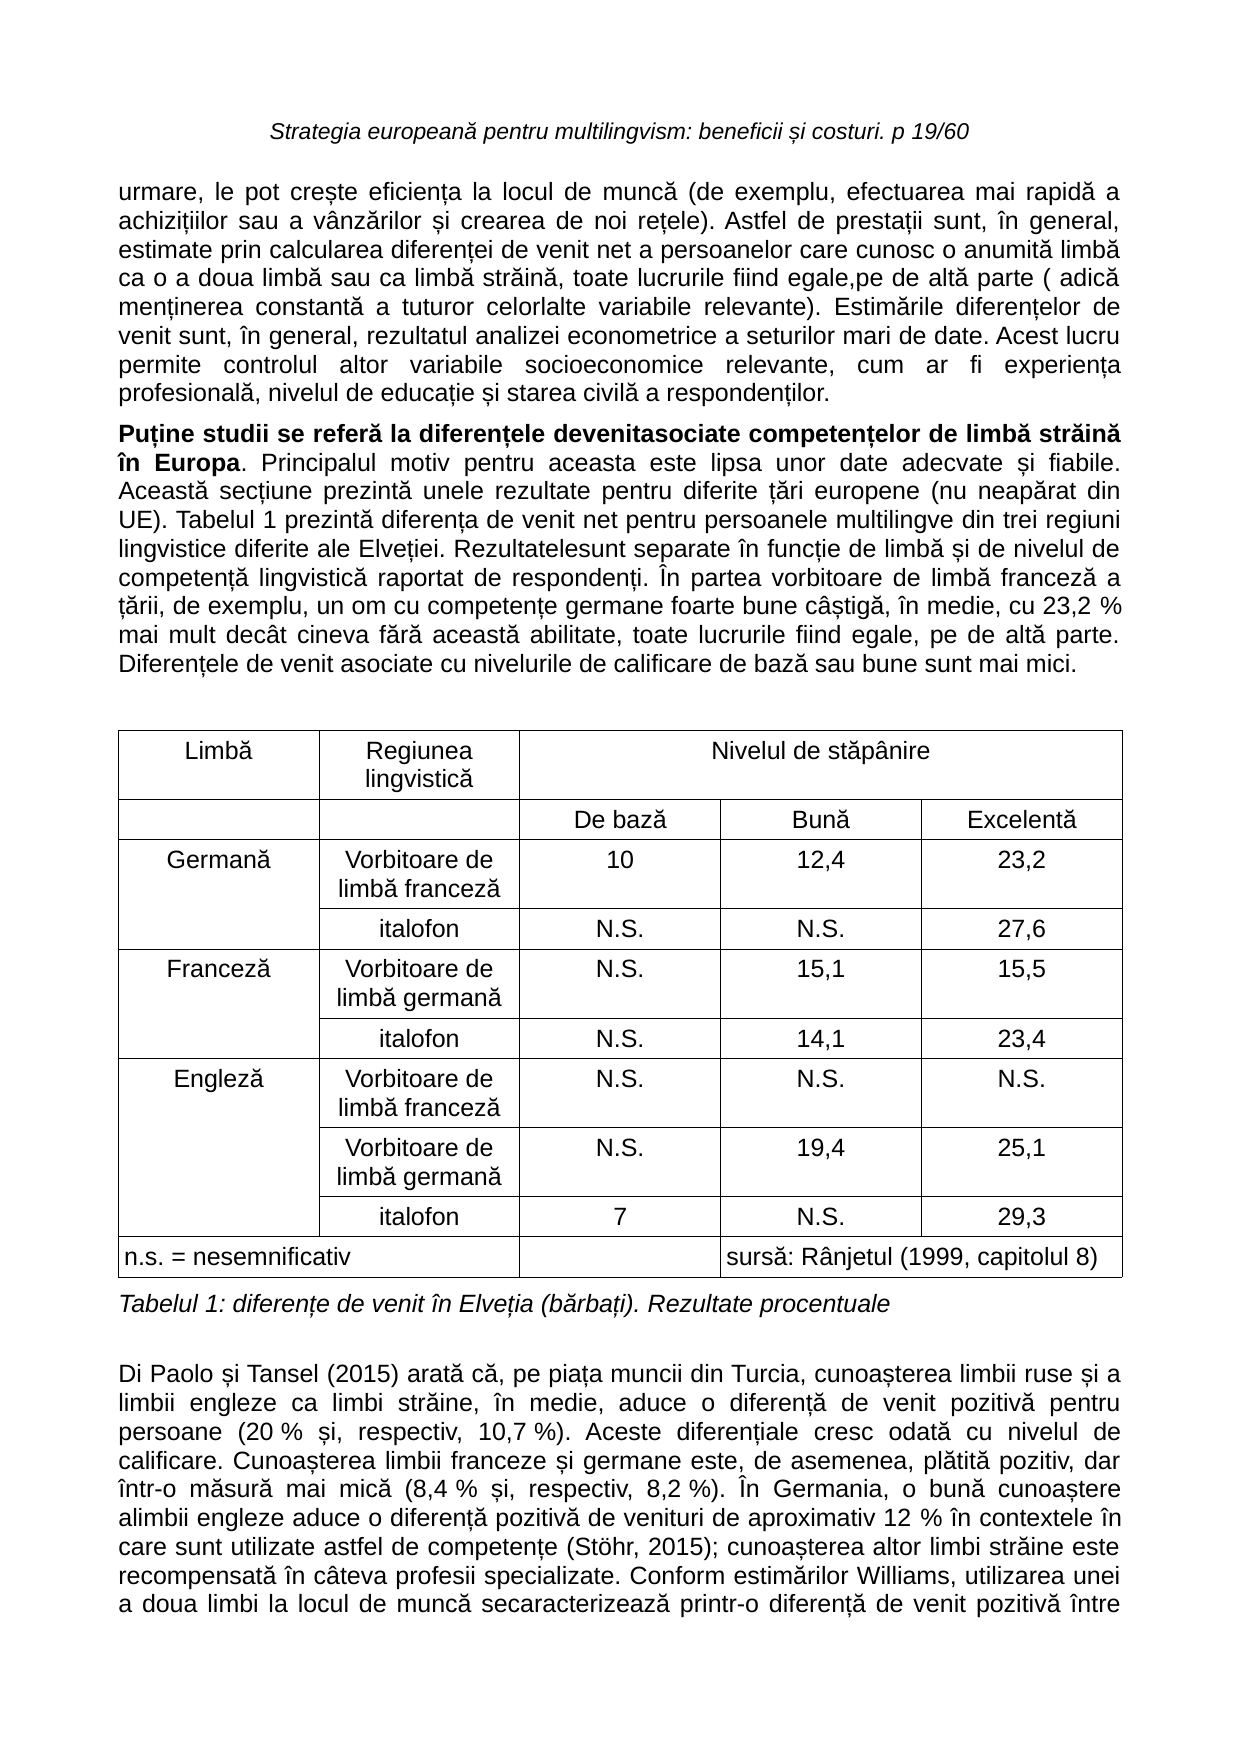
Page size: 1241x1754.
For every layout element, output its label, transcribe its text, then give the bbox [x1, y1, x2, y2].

table_cell N.S. [922, 1059, 1122, 1127]
table_cell [119, 800, 319, 839]
table_cell N.S. [520, 950, 720, 1018]
text Tabelul 1: diferențe de venit în Elveția (bărbați). Rezultate procentuale [118, 1289, 1122, 1318]
table_cell 23,2 [922, 840, 1122, 908]
table_cell n.s. = nesemnificativ [119, 1237, 519, 1277]
table_cell N.S. [520, 909, 720, 949]
table_cell 7 [520, 1197, 720, 1236]
table_cell 12,4 [721, 840, 921, 908]
table_cell [520, 1237, 720, 1277]
table_cell 15,1 [721, 950, 921, 1018]
table_header Regiunea lingvistică [320, 731, 519, 799]
table_cell italofon [320, 909, 519, 949]
table_cell N.S. [520, 1128, 720, 1196]
table_cell Franceză [119, 950, 319, 1058]
table_cell [320, 800, 519, 839]
table_cell sursă: Rânjetul (1999, capitolul 8) [721, 1237, 1122, 1277]
table_cell Vorbitoare de limbă franceză [320, 1059, 519, 1127]
table_cell N.S. [520, 1059, 720, 1127]
table_cell Vorbitoare de limbă germană [320, 950, 519, 1018]
table_cell N.S. [520, 1019, 720, 1058]
text Di Paolo și Tansel (2015) arată că, pe piața muncii din Turcia, cunoașterea limbii ruse și a limbii engleze ca limbi străine, în medie, aduce o diferență de venit pozitivă pentru persoane (20 % și, respectiv, 10,7 %). Aceste diferențiale cresc odată cu nivelul de calificare. Cunoașterea limbii franceze și germane este, de asemenea, plătită pozitiv, dar într-o măsură mai mică (8,4 % și, respectiv, 8,2 %). În Germania, o bună cunoaștere alimbii engleze aduce o diferență pozitivă de venituri de aproximativ 12 % în contextele în care sunt utilizate astfel de competențe (Stöhr, 2015); cunoașterea altor limbi străine este recompensată în câteva profesii specializate. Conform estimărilor Williams, utilizarea unei a doua limbi la locul de muncă secaracterizează printr-o diferență de venit pozitivă între [118, 1359, 1122, 1618]
table_cell De bază [520, 800, 720, 839]
table_header Nivelul de stăpânire [520, 731, 1122, 799]
text urmare, le pot crește eficiența la locul de muncă (de exemplu, efectuarea mai rapidă a achizițiilor sau a vânzărilor și crearea de noi rețele). Astfel de prestații sunt, în general, estimate prin calcularea diferenței de venit net a persoanelor care cunosc o anumită limbă ca o a doua limbă sau ca limbă străină, toate lucrurile fiind egale,pe de altă parte ( adică menținerea constantă a tuturor celorlalte variabile relevante). Estimările diferențelor de venit sunt, în general, rezultatul analizei econometrice a seturilor mari de date. Acest lucru permite controlul altor variabile socioeconomice relevante, cum ar fi experiența profesională, nivelul de educație și starea civilă a respondenților. [118, 177, 1122, 407]
table_cell italofon [320, 1197, 519, 1236]
table_cell Excelentă [922, 800, 1122, 839]
table_cell 10 [520, 840, 720, 908]
table_cell 19,4 [721, 1128, 921, 1196]
table_cell 25,1 [922, 1128, 1122, 1196]
table_cell N.S. [721, 1197, 921, 1236]
table_cell Bună [721, 800, 921, 839]
table_cell N.S. [721, 1059, 921, 1127]
table_cell Vorbitoare de limbă germană [320, 1128, 519, 1196]
table_header Limbă [119, 731, 319, 799]
table_cell 15,5 [922, 950, 1122, 1018]
table_cell 14,1 [721, 1019, 921, 1058]
table_cell Engleză [119, 1059, 319, 1236]
table_cell N.S. [721, 909, 921, 949]
table_cell 23,4 [922, 1019, 1122, 1058]
table_cell Vorbitoare de limbă franceză [320, 840, 519, 908]
table_cell italofon [320, 1019, 519, 1058]
table_cell 29,3 [922, 1197, 1122, 1236]
text Puține studii se referă la diferențele devenitasociate competențelor de limbă străină în Europa. Principalul motiv pentru aceasta este lipsa unor date adecvate și fiabile. Această secțiune prezintă unele rezultate pentru diferite țări europene (nu neapărat din UE). Tabelul 1 prezintă diferența de venit net pentru persoanele multilingve din trei regiuni lingvistice diferite ale Elveției. Rezultatelesunt separate în funcție de limbă și de nivelul de competență lingvistică raportat de respondenți. În partea vorbitoare de limbă franceză a țării, de exemplu, un om cu competențe germane foarte bune câștigă, în medie, cu 23,2 % mai mult decât cineva fără această abilitate, toate lucrurile fiind egale, pe de altă parte. Diferențele de venit asociate cu nivelurile de calificare de bază sau bune sunt mai mici. [118, 419, 1122, 678]
table_cell 27,6 [922, 909, 1122, 949]
table_cell Germană [119, 840, 319, 949]
